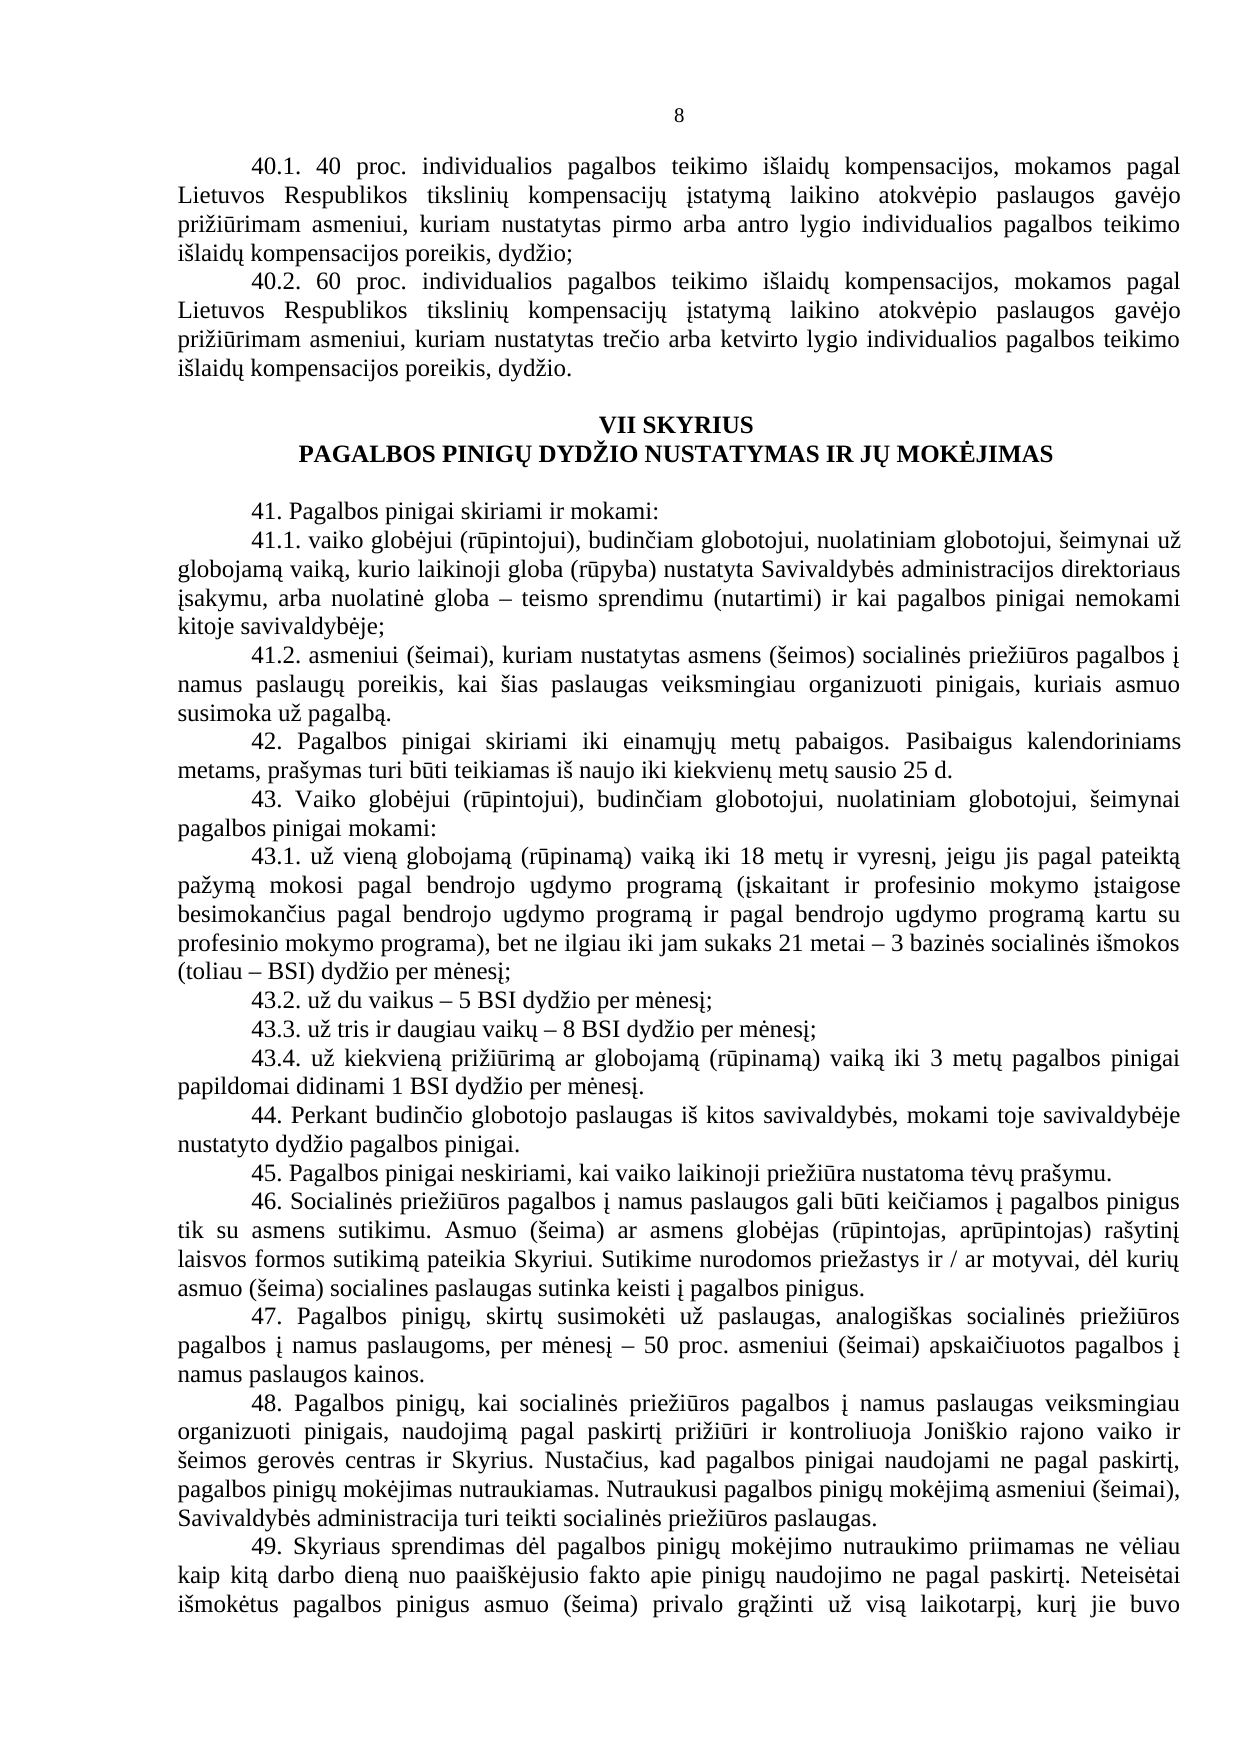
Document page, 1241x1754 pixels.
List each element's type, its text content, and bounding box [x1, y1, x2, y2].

text 47. Pagalbos pinigų, skirtų susimokėti už paslaugas, analogiškas socialinės priežiūros pagalbos į namus paslaugoms, per mėnesį – 50 proc. asmeniui (šeimai) apskaičiuotos pagalbos į namus paslaugos kainos. [177, 1301, 1181, 1388]
text 41. Pagalbos pinigai skiriami ir mokami: [177, 496, 1181, 525]
text VII SKYRIUS PAGALBOS PINIGŲ DYDŽIO NUSTATYMAS IR JŲ MOKĖJIMAS [177, 410, 1181, 468]
text 49. Skyriaus sprendimas dėl pagalbos pinigų mokėjimo nutraukimo priimamas ne vėliau kaip kitą darbo dieną nuo paaiškėjusio fakto apie pinigų naudojimo ne pagal paskirtį. Neteisėtai išmokėtus pagalbos pinigus asmuo (šeima) privalo grąžinti už visą laikotarpį, kurį jie buvo [177, 1531, 1181, 1618]
text 43.2. už du vaikus – 5 BSI dydžio per mėnesį; [177, 985, 1181, 1014]
text 44. Perkant budinčio globotojo paslaugas iš kitos savivaldybės, mokami toje savivaldybėje nustatyto dydžio pagalbos pinigai. [177, 1100, 1181, 1158]
text 45. Pagalbos pinigai neskiriami, kai vaiko laikinoji priežiūra nustatoma tėvų prašymu. [177, 1158, 1181, 1186]
text 41.1. vaiko globėjui (rūpintojui), budinčiam globotojui, nuolatiniam globotojui, šeimynai už globojamą vaiką, kurio laikinoji globa (rūpyba) nustatyta Savivaldybės administracijos direktoriaus įsakymu, arba nuolatinė globa – teismo sprendimu (nutartimi) ir kai pagalbos pinigai nemokami kitoje savivaldybėje; [177, 525, 1181, 640]
text 43.1. už vieną globojamą (rūpinamą) vaiką iki 18 metų ir vyresnį, jeigu jis pagal pateiktą pažymą mokosi pagal bendrojo ugdymo programą (įskaitant ir profesinio mokymo įstaigose besimokančius pagal bendrojo ugdymo programą ir pagal bendrojo ugdymo programą kartu su profesinio mokymo programa), bet ne ilgiau iki jam sukaks 21 metai – 3 bazinės socialinės išmokos (toliau – BSI) dydžio per mėnesį; [177, 841, 1181, 985]
text 41.2. asmeniui (šeimai), kuriam nustatytas asmens (šeimos) socialinės priežiūros pagalbos į namus paslaugų poreikis, kai šias paslaugas veiksmingiau organizuoti pinigais, kuriais asmuo susimoka už pagalbą. [177, 640, 1181, 726]
text 43.4. už kiekvieną prižiūrimą ar globojamą (rūpinamą) vaiką iki 3 metų pagalbos pinigai papildomai didinami 1 BSI dydžio per mėnesį. [177, 1043, 1181, 1100]
text 48. Pagalbos pinigų, kai socialinės priežiūros pagalbos į namus paslaugas veiksmingiau organizuoti pinigais, naudojimą pagal paskirtį prižiūri ir kontroliuoja Joniškio rajono vaiko ir šeimos gerovės centras ir Skyrius. Nustačius, kad pagalbos pinigai naudojami ne pagal paskirtį, pagalbos pinigų mokėjimas nutraukiamas. Nutraukusi pagalbos pinigų mokėjimą asmeniui (šeimai), Savivaldybės administracija turi teikti socialinės priežiūros paslaugas. [177, 1388, 1181, 1531]
text 40.1. 40 proc. individualios pagalbos teikimo išlaidų kompensacijos, mokamos pagal Lietuvos Respublikos tikslinių kompensacijų įstatymą laikino atokvėpio paslaugos gavėjo prižiūrimam asmeniui, kuriam nustatytas pirmo arba antro lygio individualios pagalbos teikimo išlaidų kompensacijos poreikis, dydžio; [177, 151, 1181, 266]
text 42. Pagalbos pinigai skiriami iki einamųjų metų pabaigos. Pasibaigus kalendoriniams metams, prašymas turi būti teikiamas iš naujo iki kiekvienų metų sausio 25 d. [177, 726, 1181, 784]
text 46. Socialinės priežiūros pagalbos į namus paslaugos gali būti keičiamos į pagalbos pinigus tik su asmens sutikimu. Asmuo (šeima) ar asmens globėjas (rūpintojas, aprūpintojas) rašytinį laisvos formos sutikimą pateikia Skyriui. Sutikime nurodomos priežastys ir / ar motyvai, dėl kurių asmuo (šeima) socialines paslaugas sutinka keisti į pagalbos pinigus. [177, 1186, 1181, 1301]
text 40.2. 60 proc. individualios pagalbos teikimo išlaidų kompensacijos, mokamos pagal Lietuvos Respublikos tikslinių kompensacijų įstatymą laikino atokvėpio paslaugos gavėjo prižiūrimam asmeniui, kuriam nustatytas trečio arba ketvirto lygio individualios pagalbos teikimo išlaidų kompensacijos poreikis, dydžio. [177, 266, 1181, 381]
text 43.3. už tris ir daugiau vaikų – 8 BSI dydžio per mėnesį; [177, 1014, 1181, 1043]
text 43. Vaiko globėjui (rūpintojui), budinčiam globotojui, nuolatiniam globotojui, šeimynai pagalbos pinigai mokami: [177, 784, 1181, 841]
